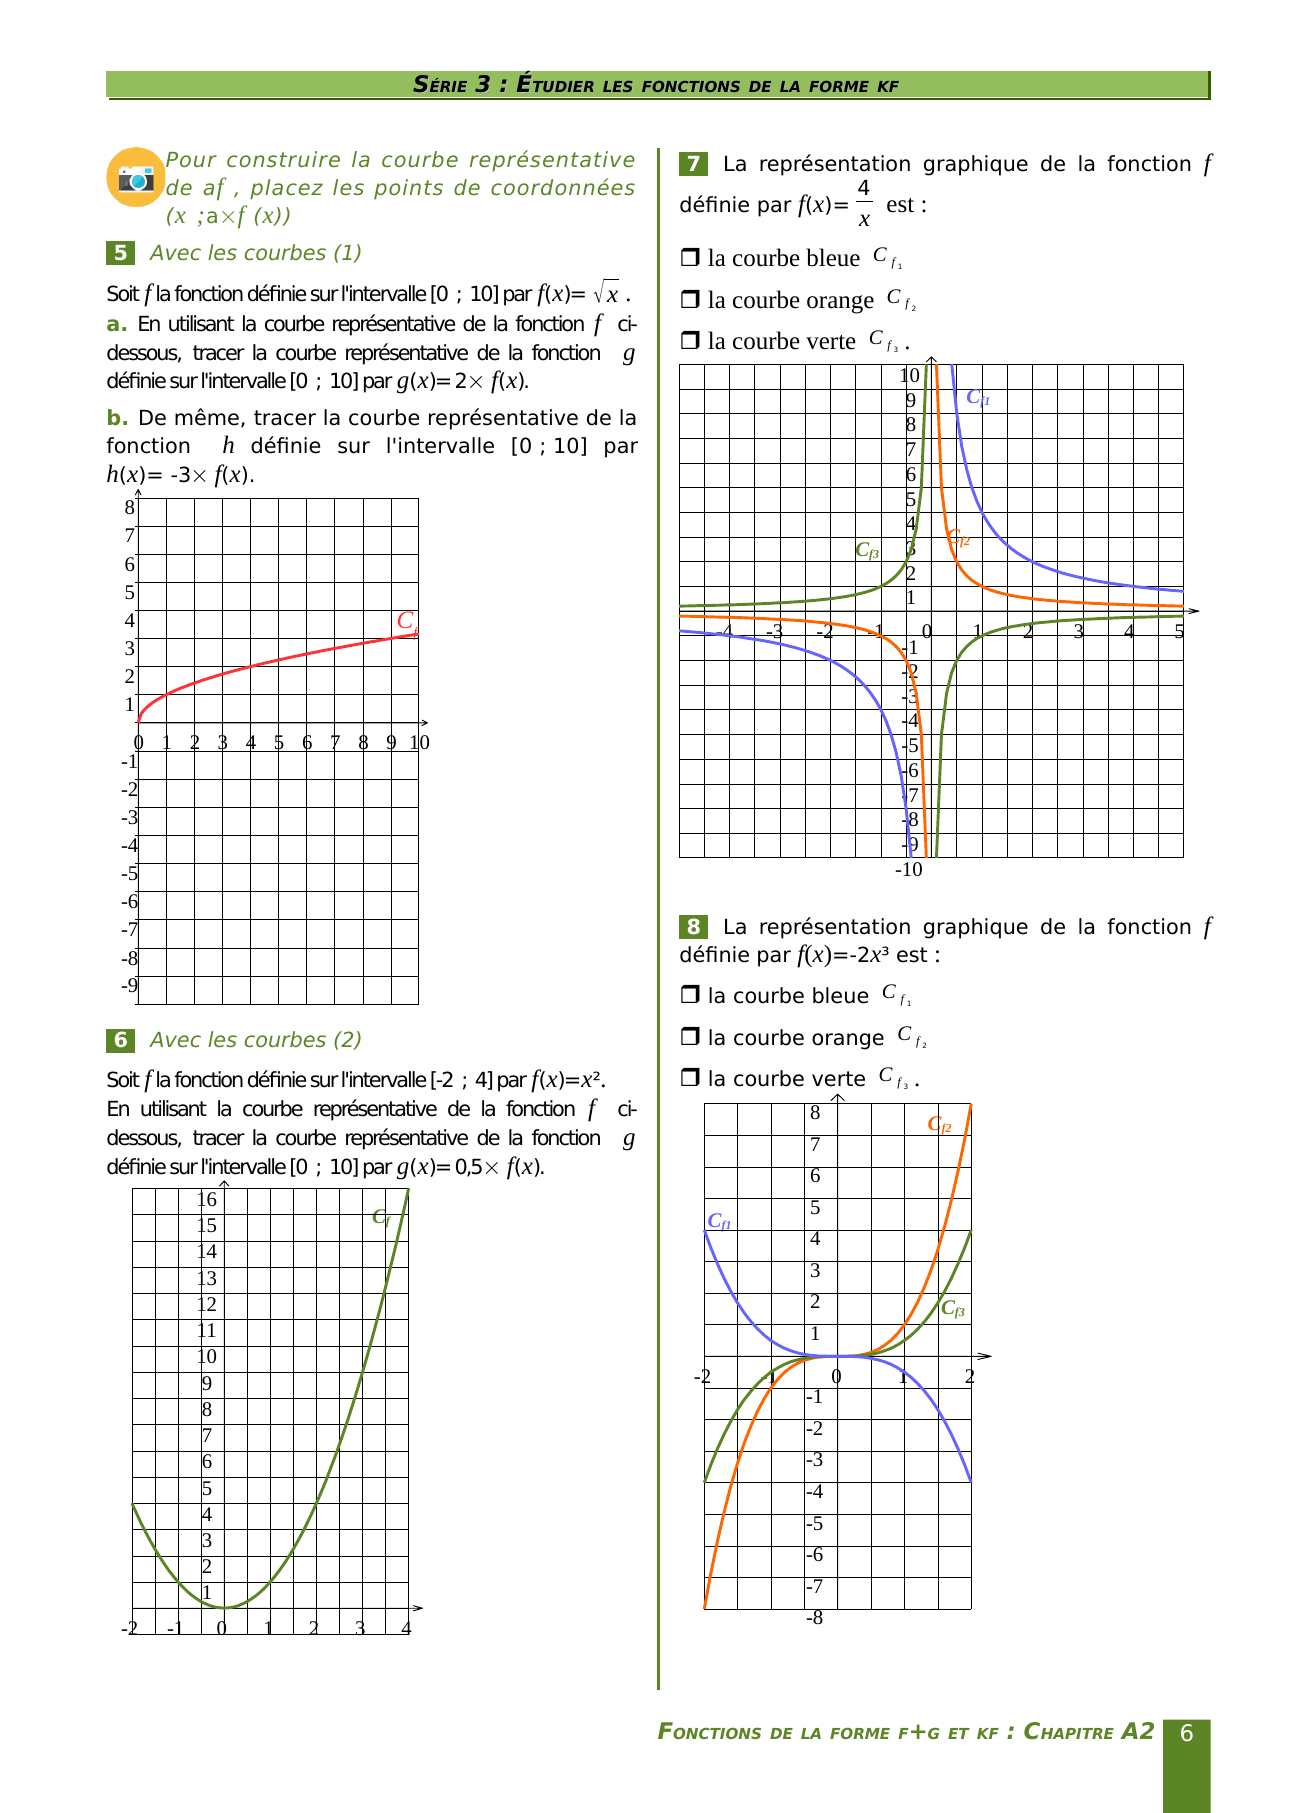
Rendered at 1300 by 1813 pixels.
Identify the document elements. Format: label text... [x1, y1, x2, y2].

list ❒ la courbe verte . [679, 1063, 1211, 1093]
list ❒ la courbe bleue [679, 243, 1211, 273]
picture [106, 147, 166, 207]
list En utilisant la courbe représentative de la fonction f ci-dessous, tracer la courbe représentative de la fonction g définie sur l'intervalle [0 ; 10] par g(x)= 2× f(x). [106, 308, 638, 394]
list De même, tracer la courbe représentative de la fonction h définie sur l'intervalle [0 ; 10] par h(x)= -3× f(x). [106, 406, 638, 488]
list Soit f la fonction définie sur l'intervalle [-2 ; 4] par f(x)=x². [106, 1064, 638, 1093]
list Pour construire la courbe représentative de af , placez les points de coordonnées (x ;a×f (x)) [165, 148, 638, 229]
list Soit f la fonction définie sur l'intervalle [0 ; 10] par f(x)=. [106, 277, 638, 308]
list Avec les courbes (1) [135, 241, 638, 265]
list La représentation graphique de la fonction f définie par f(x)= est : [679, 148, 1211, 231]
list En utilisant la courbe représentative de la fonction f ci-dessous, tracer la courbe représentative de la fonction g définie sur l'intervalle [0 ; 10] par g(x)= 0,5× f(x). [106, 1093, 638, 1179]
list ❒ la courbe orange [679, 284, 1211, 314]
list Avec les courbes (2) [106, 1028, 638, 1053]
list ❒ la courbe bleue [679, 980, 1211, 1010]
list ❒ la courbe verte . [679, 326, 1211, 356]
list La représentation graphique de la fonction f définie par f(x)=-2x³ est : [679, 911, 1211, 968]
list ❒ la courbe orange [679, 1022, 1211, 1051]
